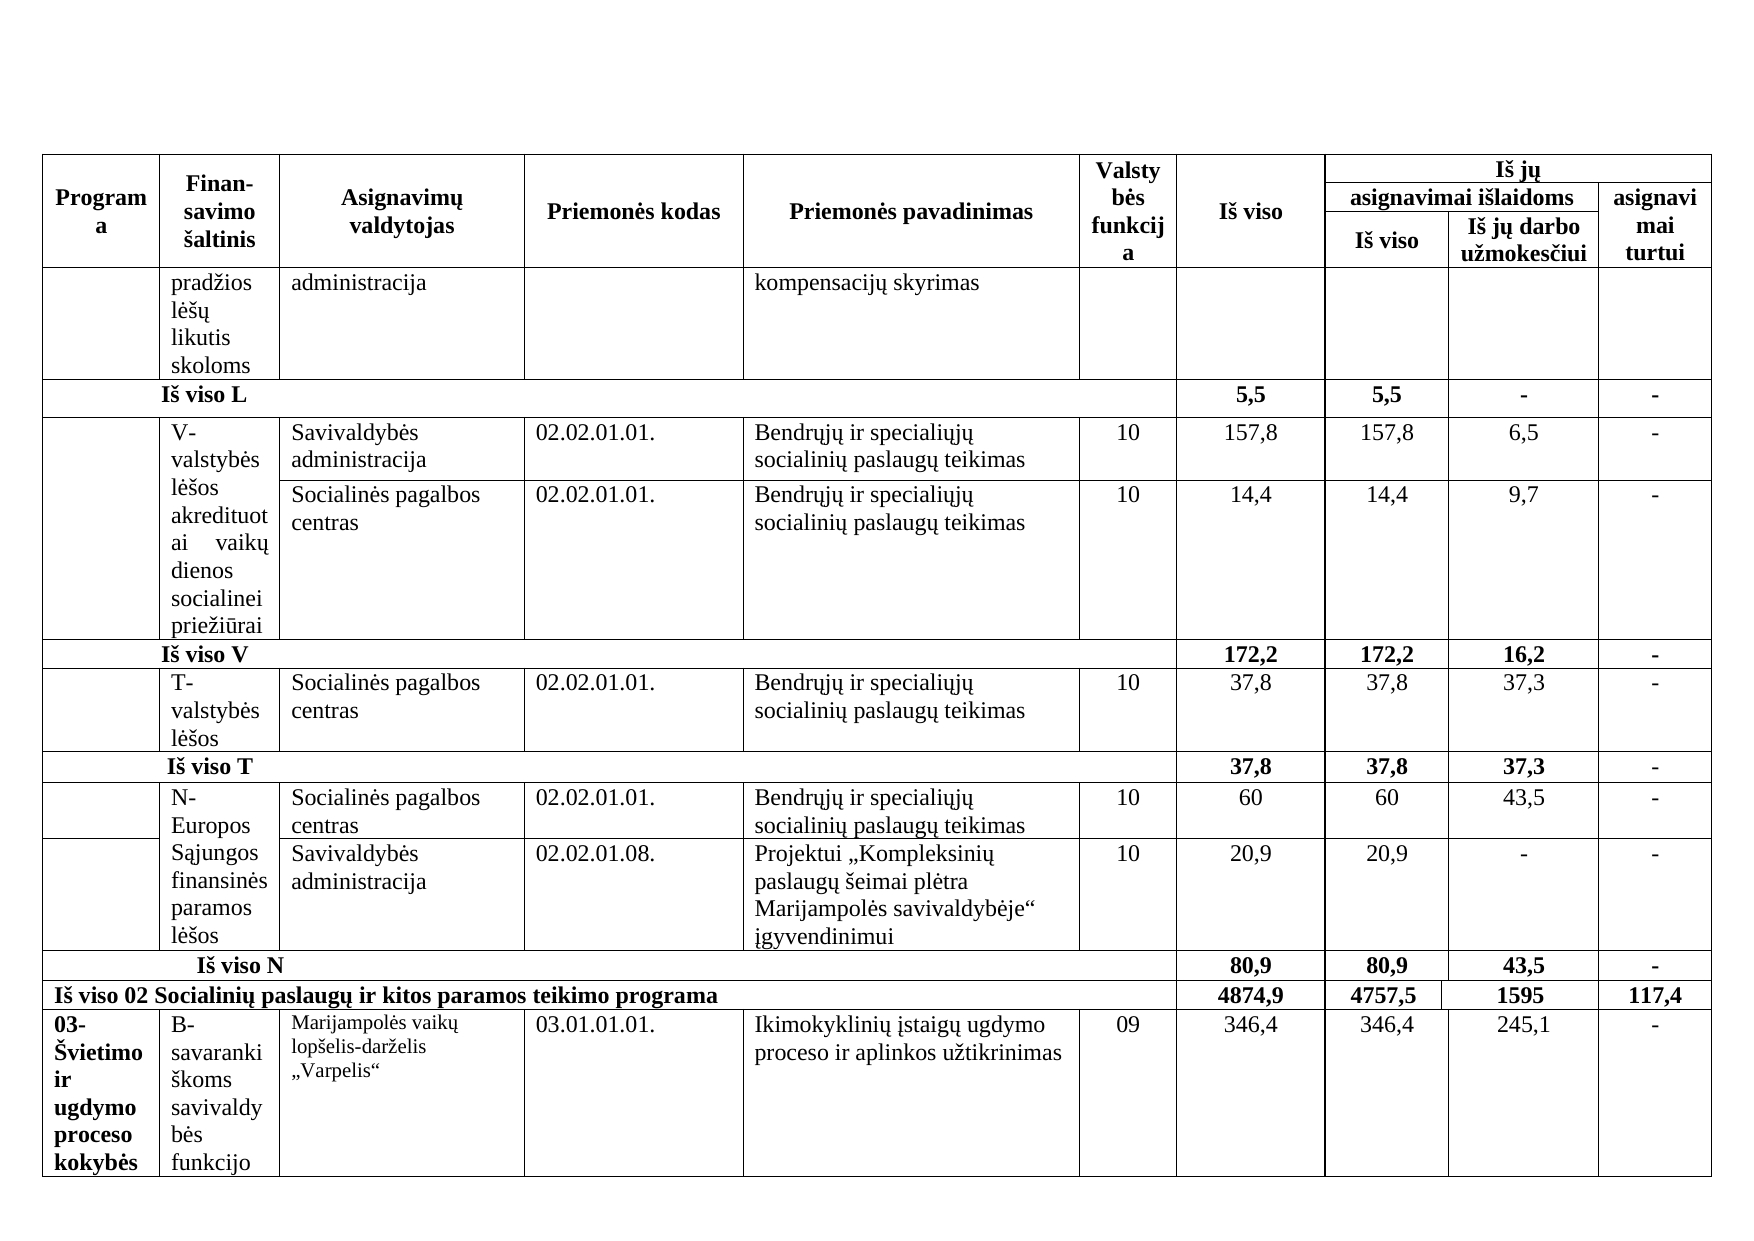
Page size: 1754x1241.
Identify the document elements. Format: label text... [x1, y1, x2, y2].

table_cell 14,4 [1326, 481, 1448, 639]
table_cell 20,9 [1326, 839, 1448, 950]
table_cell - [1599, 1010, 1711, 1176]
table_cell 4874,9 [1177, 981, 1324, 1009]
table_cell - [1599, 268, 1711, 378]
table_cell 245,1 [1449, 1010, 1598, 1176]
table_cell Ikimokyklinių įstaigų ugdymo proceso ir aplinkos užtikrinimas [744, 1010, 1079, 1176]
table_cell [43, 783, 159, 838]
table_cell 346,4 [1326, 1010, 1448, 1176]
table_cell Bendrųjų ir specialiųjų socialinių paslaugų teikimas [744, 418, 1079, 479]
table_cell 5,5 [1326, 380, 1448, 417]
table_cell Socialinės pagalbos centras [280, 669, 524, 751]
table_header Priemonės kodas [525, 155, 743, 267]
table_cell 20,9 [1177, 839, 1324, 950]
table_cell [1080, 268, 1176, 378]
table_cell Iš viso N [43, 951, 1176, 980]
table_cell pradžios lėšų likutis skoloms [160, 268, 279, 378]
table_cell kompensacijų skyrimas [744, 268, 1079, 378]
table_cell administracija [280, 268, 524, 378]
table_cell - [1599, 752, 1711, 782]
table_header Valstybės funkcija [1080, 155, 1176, 267]
table_cell 172,2 [1326, 640, 1448, 667]
table_cell - [1599, 783, 1711, 838]
table_cell Projektui „Kompleksinių paslaugų šeimai plėtra Marijampolės savivaldybėje“ įgyvendinimui [744, 839, 1079, 950]
table_cell 37,8 [1326, 752, 1448, 782]
table_header Iš jų [1326, 155, 1711, 182]
table_cell Marijampolės vaikų lopšelis-darželis „Varpelis“ [280, 1010, 524, 1176]
table_cell 43,5 [1449, 783, 1598, 838]
table_cell 9,7 [1449, 481, 1598, 639]
table_cell 10 [1080, 783, 1176, 838]
table_cell - [1449, 268, 1598, 378]
table_cell - [1599, 839, 1711, 950]
table_cell 157,8 [1177, 418, 1324, 479]
table_cell Savivaldybės administracija [280, 839, 524, 950]
table_cell Iš viso T [43, 752, 1176, 782]
table_cell Iš viso V [43, 640, 1176, 667]
table_cell 37,8 [1326, 669, 1448, 751]
table_cell - [1599, 380, 1711, 417]
table_cell 03- Švietimo ir ugdymo proceso kokybės [43, 1010, 159, 1176]
table_cell - [1599, 951, 1711, 980]
table_cell [43, 669, 159, 751]
table_cell asignavimai išlaidoms [1326, 183, 1598, 211]
table_cell 02.02.01.01. [525, 481, 743, 639]
table_cell 43,5 [1449, 951, 1598, 980]
table_cell N-Europos Sąjungos finansinės paramos lėšos [160, 783, 279, 950]
table_cell [1177, 268, 1324, 378]
table_cell asignavimai turtui įsigyti [1599, 183, 1711, 267]
table_cell Iš viso L [43, 380, 1176, 417]
table_cell 37,8 [1177, 669, 1324, 751]
table_cell 37,3 [1449, 752, 1598, 782]
table_cell T- valstybės lėšos [160, 669, 279, 751]
table_cell 02.02.01.01. [525, 783, 743, 838]
table_cell Socialinės pagalbos centras [280, 481, 524, 639]
table_cell Bendrųjų ir specialiųjų socialinių paslaugų teikimas [744, 783, 1079, 838]
table_cell 10 [1080, 418, 1176, 479]
table_header Asignavimų valdytojas [280, 155, 524, 267]
table_cell 02.02.01.01. [525, 418, 743, 479]
table_cell 10 [1080, 839, 1176, 950]
table_cell Bendrųjų ir specialiųjų socialinių paslaugų teikimas [744, 669, 1079, 751]
table_cell 02.02.01.01. [525, 669, 743, 751]
table_cell Iš viso [1326, 212, 1448, 267]
table_cell - [1449, 839, 1598, 950]
table_cell - [1599, 669, 1711, 751]
table_cell 16,2 [1449, 640, 1598, 667]
table_cell Socialinės pagalbos centras [280, 783, 524, 838]
table_cell B-savarankiškoms savivaldybės funkcijo [160, 1010, 279, 1176]
table_cell 80,9 [1326, 951, 1448, 980]
table_cell 5,5 [1177, 380, 1324, 417]
table_cell [43, 268, 159, 378]
table_cell 03.01.01.01. [525, 1010, 743, 1176]
table_cell 37,3 [1449, 669, 1598, 751]
table_cell 10 [1080, 481, 1176, 639]
table_cell 60 [1326, 783, 1448, 838]
table_cell 1595 [1442, 981, 1598, 1009]
table_cell 60 [1177, 783, 1324, 838]
table_cell - [1599, 640, 1711, 667]
table_header Iš viso [1177, 155, 1324, 267]
table_cell V-valstybės lėšos akredituotai vaikų dienos socialinei priežiūrai [160, 418, 279, 639]
table_cell Bendrųjų ir specialiųjų socialinių paslaugų teikimas [744, 481, 1079, 639]
table_cell - [1599, 481, 1711, 639]
table_cell 80,9 [1177, 951, 1324, 980]
table_cell - [1449, 380, 1598, 417]
table_cell 10 [1080, 669, 1176, 751]
table_cell Iš jų darbo užmokesčiui [1449, 212, 1598, 267]
table_cell [1326, 268, 1448, 378]
table_cell 6,5 [1449, 418, 1598, 479]
table_cell 172,2 [1177, 640, 1324, 667]
table_cell Savivaldybės administracija [280, 418, 524, 479]
table_cell 157,8 [1326, 418, 1448, 479]
table_cell - [1599, 418, 1711, 479]
table_header Programa [43, 155, 159, 267]
table_header Finan-savimo šaltinis [160, 155, 279, 267]
table_cell [43, 839, 159, 950]
table_header Priemonės pavadinimas [744, 155, 1079, 267]
table_cell 14,4 [1177, 481, 1324, 639]
table_cell Iš viso 02 Socialinių paslaugų ir kitos paramos teikimo programa [43, 981, 1176, 1009]
table_cell 117,4 [1599, 981, 1711, 1009]
table_cell [43, 418, 159, 639]
table_cell 346,4 [1177, 1010, 1324, 1176]
table_cell 09 [1080, 1010, 1176, 1176]
table_cell 37,8 [1177, 752, 1324, 782]
table_cell 02.02.01.08. [525, 839, 743, 950]
table_cell 4757,5 [1326, 981, 1441, 1009]
table_cell [525, 268, 743, 378]
